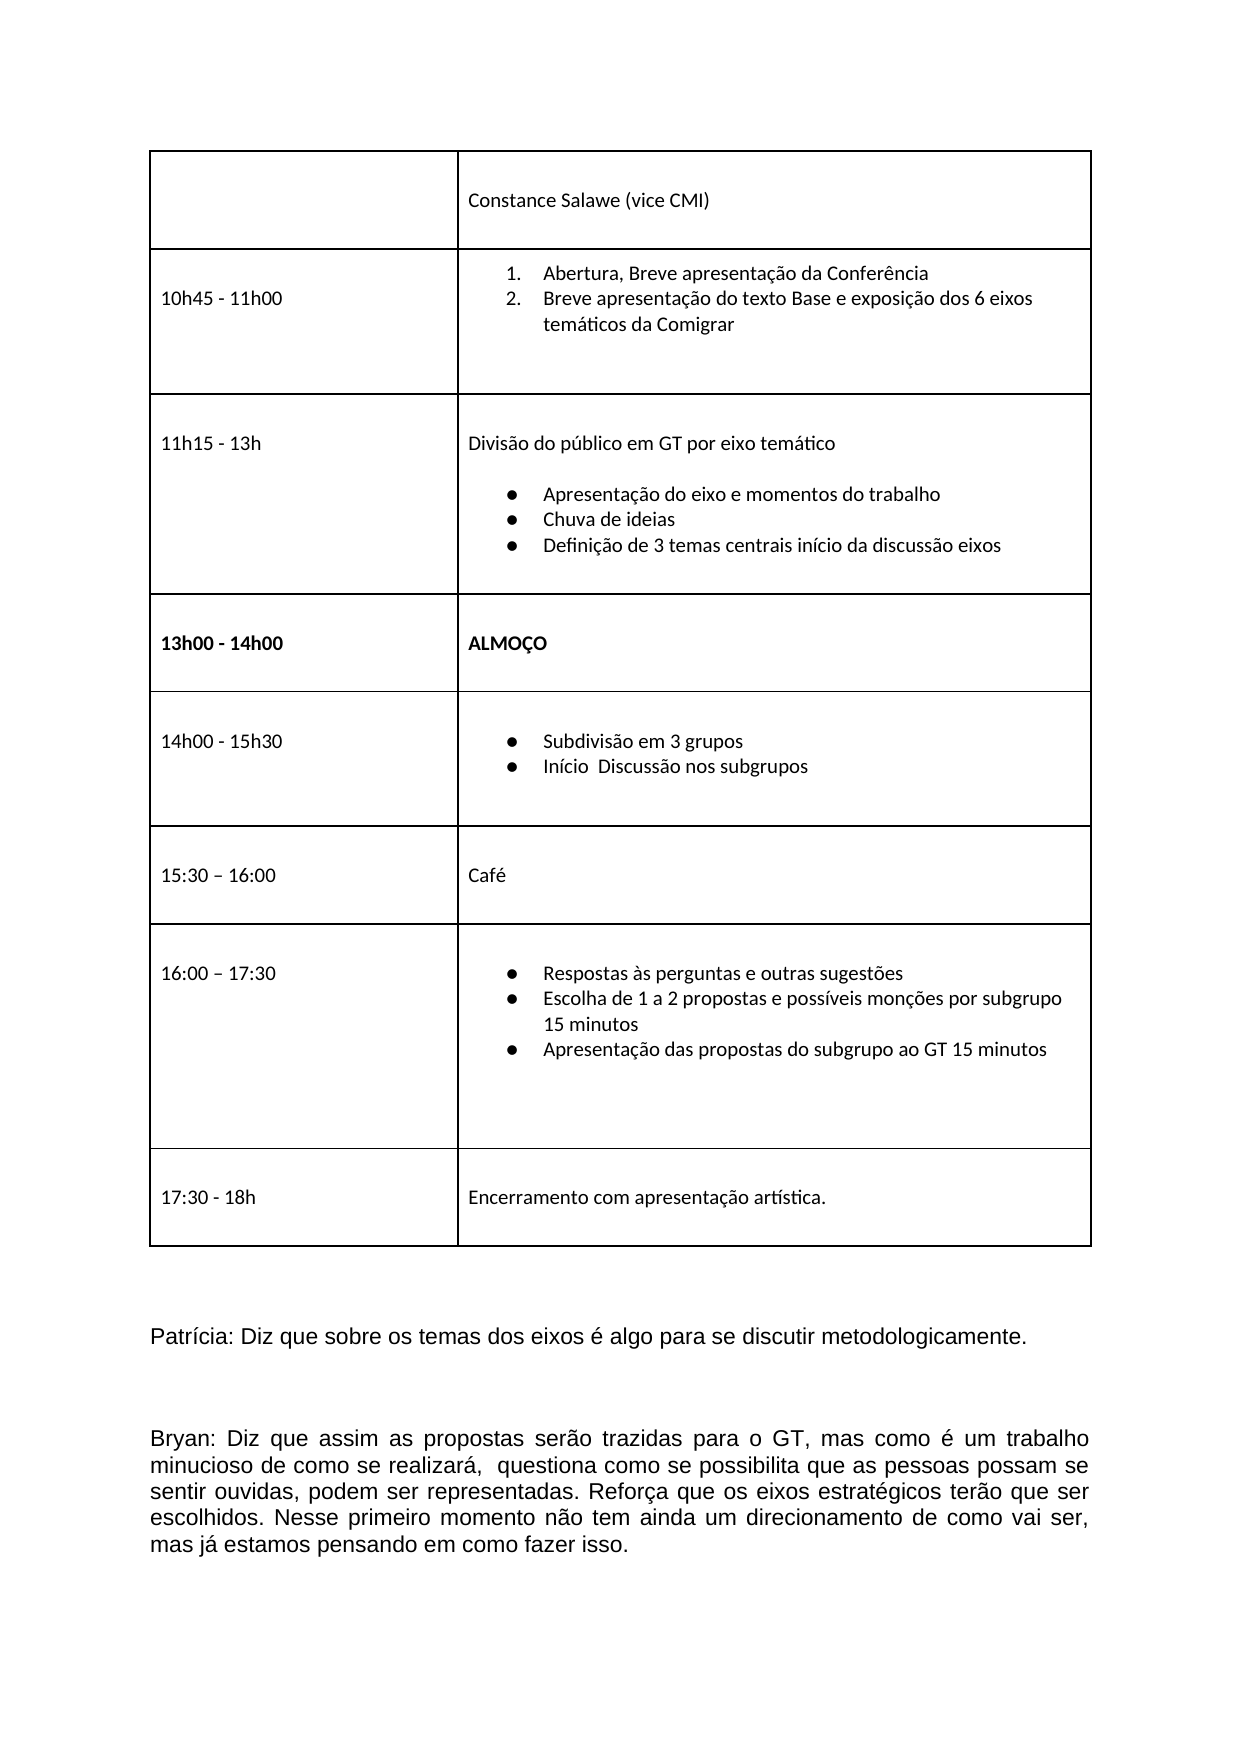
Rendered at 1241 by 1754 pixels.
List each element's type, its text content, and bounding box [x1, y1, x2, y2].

table_cell Respostas às perguntas e outras sugestões Escolha de 1 a 2 propostas e possíveis monções por subgrupo 15 minutos Apresentação das propostas do subgrupo ao GT 15 minutos [459, 925, 1090, 1147]
table_cell 17:30 - 18h [151, 1149, 457, 1245]
table_cell Subdivisão em 3 grupos Início Discussão nos subgrupos [459, 692, 1090, 825]
table_cell 15:30 – 16:00 [151, 827, 457, 923]
table_cell Constance Salawe (vice CMI) [459, 152, 1090, 248]
table_cell 10h45 - 11h00 [151, 250, 457, 393]
table_cell 14h00 - 15h30 [151, 692, 457, 825]
table_cell Divisão do público em GT por eixo temático Apresentação do eixo e momentos do trabalho Chuva de ideias Definição de 3 temas centrais início da discussão eixos [459, 395, 1090, 593]
table_cell Café [459, 827, 1090, 923]
table_cell Encerramento com apresentação artística. [459, 1149, 1090, 1245]
table_cell Abertura, Breve apresentação da Conferência Breve apresentação do texto Base e exposição dos 6 eixos temáticos da Comigrar [459, 250, 1090, 393]
table_cell ALMOÇO [459, 595, 1090, 691]
table_cell 13h00 - 14h00 [151, 595, 457, 691]
table_cell [151, 152, 457, 248]
text Bryan: Diz que assim as propostas serão trazidas para o GT, mas como é um trabalho minucioso de como se realizará, questiona como se possibilita que as pessoas possam se sentir ouvidas, podem ser representadas. Reforça que os eixos estratégicos terão que ser escolhidos. Nesse primeiro momento não tem ainda um direcionamento de como vai ser, mas já estamos pensando em como fazer isso. [150, 1425, 1090, 1557]
table_cell 11h15 - 13h [151, 395, 457, 593]
table_cell 16:00 – 17:30 [151, 925, 457, 1147]
text Patrícia: Diz que sobre os temas dos eixos é algo para se discutir metodologicamente. [150, 1323, 1090, 1349]
